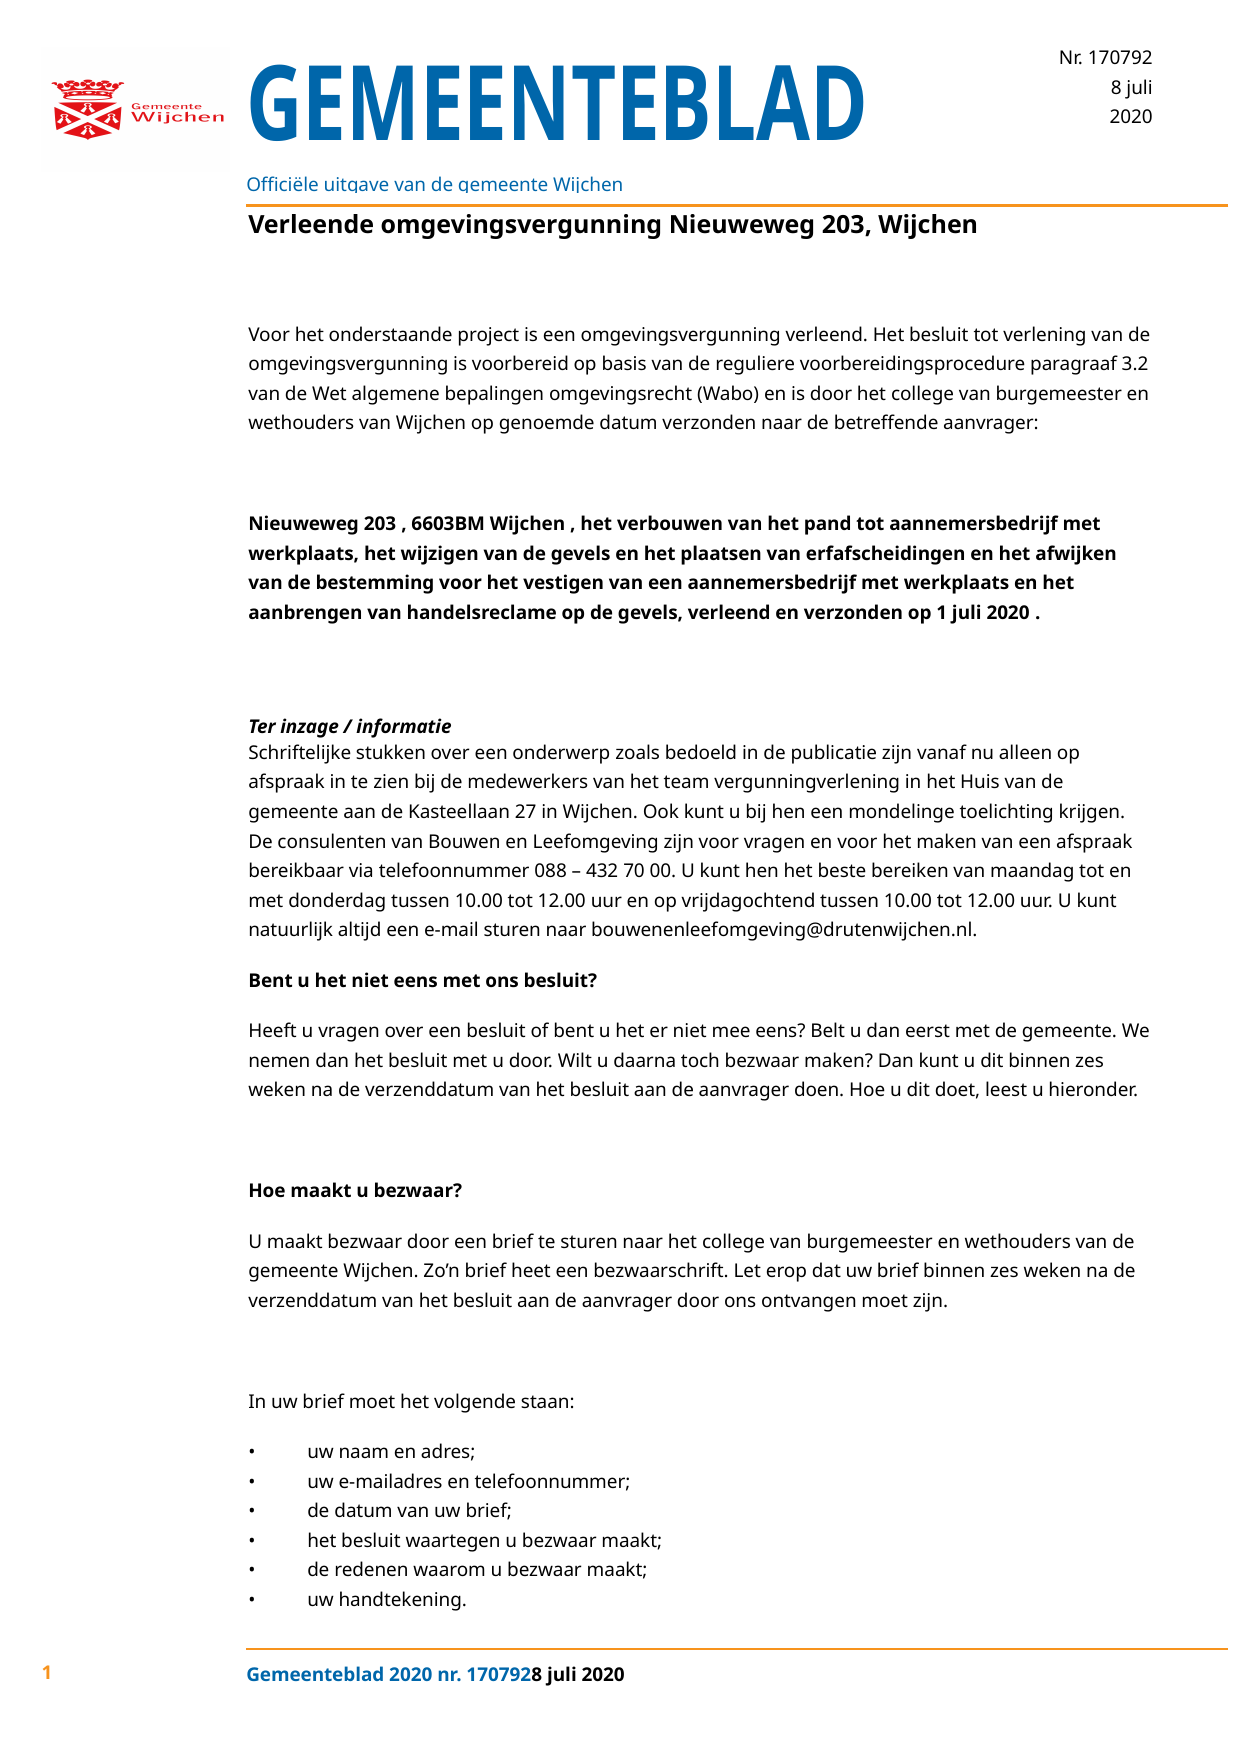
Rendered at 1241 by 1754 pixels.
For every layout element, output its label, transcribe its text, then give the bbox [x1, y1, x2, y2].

text Nieuweweg 203 , 6603BM Wijchen , het verbouwen van het pand tot aannemersbedrijf met werkplaats, het wijzigen van de gevels en het plaatsen van erfafscheidingen en het afwijken van de bestemming voor het vestigen van een aannemersbedrijf met werkplaats en het aanbrengen van handelsreclame op de gevels, verleend en verzonden op 1 juli 2020 . [248, 510, 1152, 625]
list uw e-mailadres en telefoonnummer; [248, 1468, 1152, 1494]
text Schriftelijke stukken over een onderwerp zoals bedoeld in de publicatie zijn vanaf nu alleen op afspraak in te zien bij de medewerkers van het team vergunningverlening in het Huis van de gemeente aan de Kasteellaan 27 in Wijchen. Ook kunt u bij hen een mondelinge toelichting krijgen. De consulenten van Bouwen en Leefomgeving zijn voor vragen en voor het maken van een afspraak bereikbaar via telefoonnummer 088 – 432 70 00. U kunt hen het beste bereiken van maandag tot en met donderdag tussen 10.00 tot 12.00 uur en op vrijdagochtend tussen 10.00 tot 12.00 uur. U kunt natuurlijk altijd een e-mail sturen naar bouwenenleefomgeving@drutenwijchen.nl. [248, 739, 1152, 942]
list de redenen waarom u bezwaar maakt; [248, 1557, 1152, 1582]
text In uw brief moet het volgende staan: [248, 1388, 1152, 1414]
text Hoe maakt u bezwaar? [248, 1177, 1152, 1203]
text Voor het onderstaande project is een omgevingsvergunning verleend. Het besluit tot verlening van de omgevingsvergunning is voorbereid op basis van de reguliere voorbereidingsprocedure paragraaf 3.2 van de Wet algemene bepalingen omgevingsrecht (Wabo) en is door het college van burgemeester en wethouders van Wijchen op genoemde datum verzonden naar de betreffende aanvrager: [248, 321, 1152, 435]
list uw naam en adres; [248, 1438, 1152, 1464]
list de datum van uw brief; [248, 1497, 1152, 1523]
list uw handtekening. [248, 1586, 1152, 1612]
text Ter inzage / informatie [248, 713, 1152, 739]
text Verleende omgevingsvergunning Nieuweweg 203, Wijchen [248, 207, 1152, 241]
list het besluit waartegen u bezwaar maakt; [248, 1527, 1152, 1553]
text Bent u het niet eens met ons besluit? [248, 967, 1152, 993]
picture [41, 47, 231, 172]
text Heeft u vragen over een besluit of bent u het er niet mee eens? Belt u dan eerst met de gemeente. We nemen dan het besluit met u door. Wilt u daarna toch bezwaar maken? Dan kunt u dit binnen zes weken na de verzenddatum van het besluit aan de aanvrager doen. Hoe u dit doet, leest u hieronder. [248, 1017, 1152, 1102]
text U maakt bezwaar door een brief te sturen naar het college van burgemeester en wethouders van de gemeente Wijchen. Zo’n brief heet een bezwaarschrift. Let erop dat uw brief binnen zes weken na de verzenddatum van het besluit aan de aanvrager door ons ontvangen moet zijn. [248, 1228, 1152, 1313]
